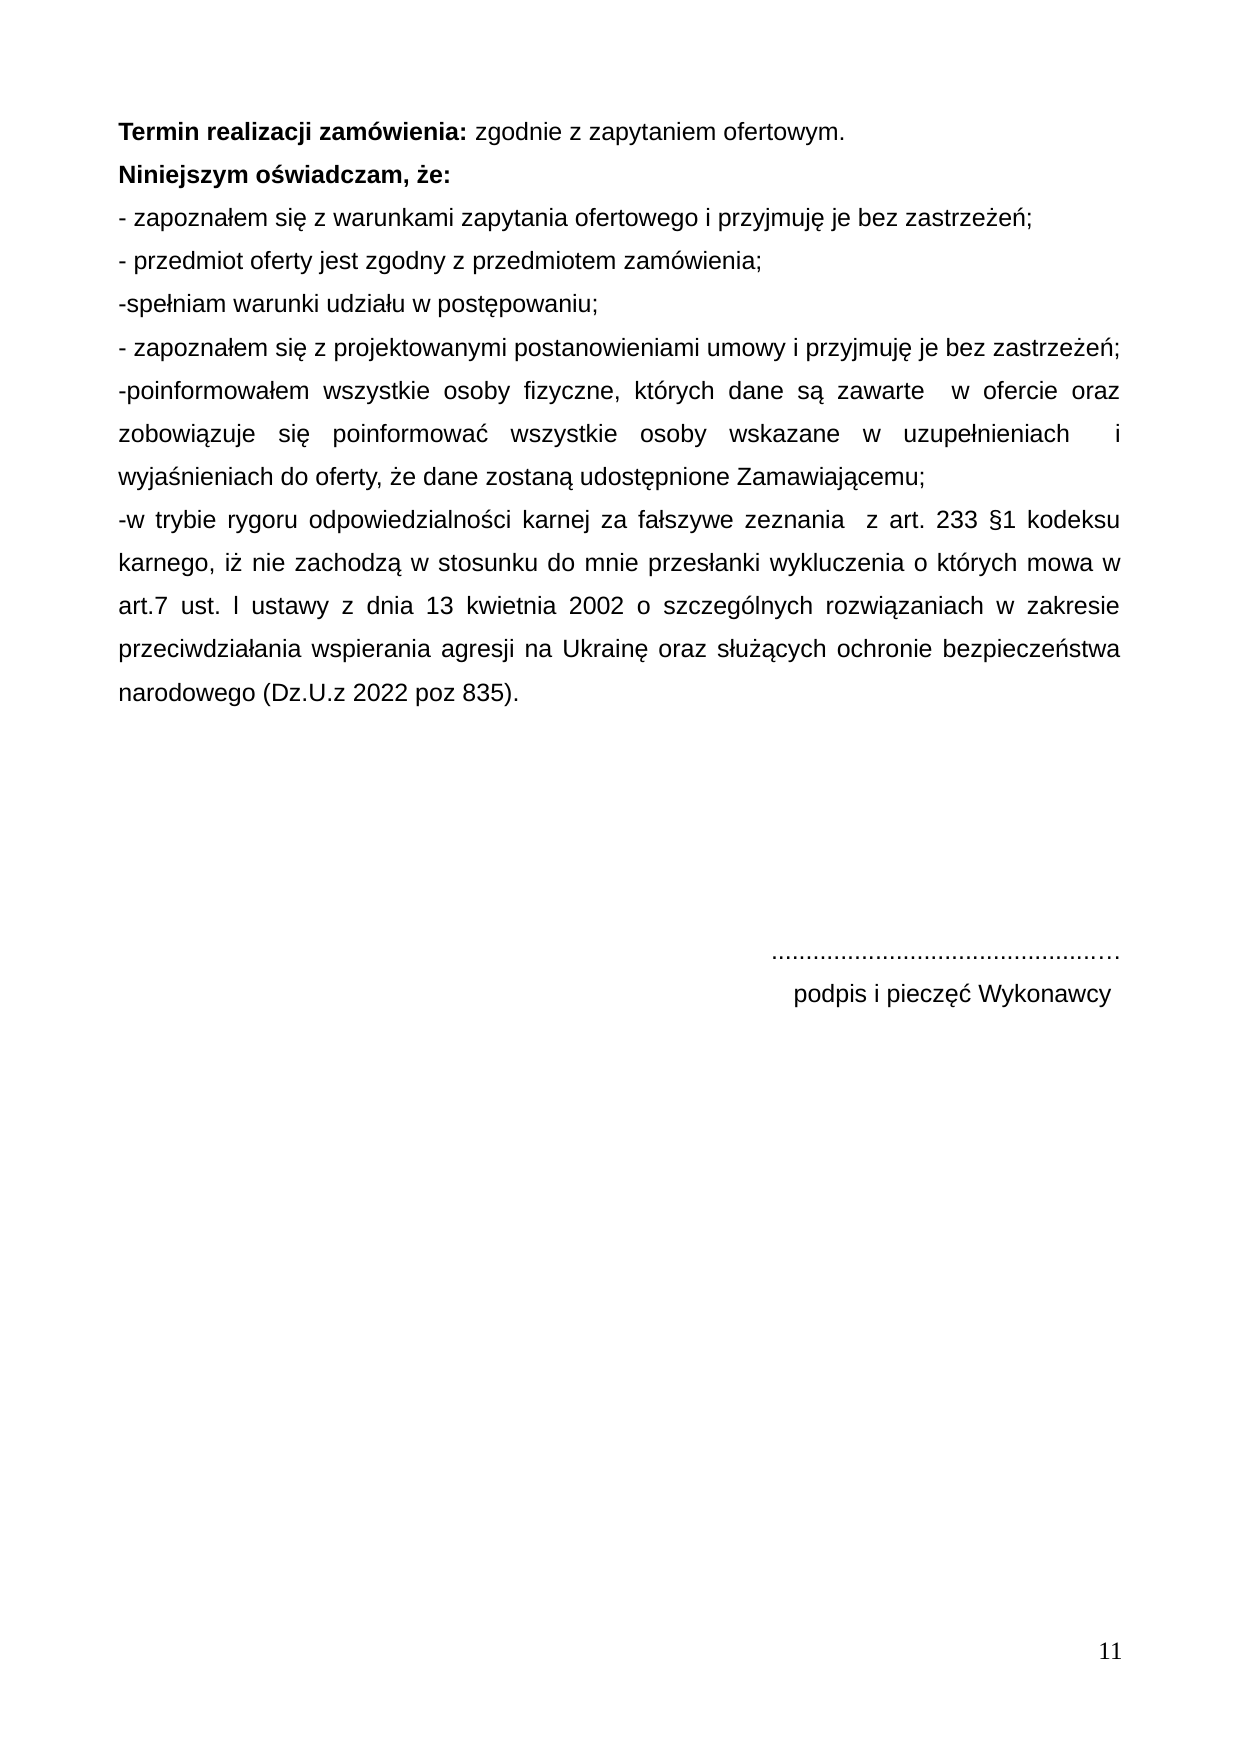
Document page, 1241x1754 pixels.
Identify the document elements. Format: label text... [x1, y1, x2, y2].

text -poinformowałem wszystkie osoby fizyczne, których dane są zawarte w ofercie oraz zobowiązuje się poinformować wszystkie osoby wskazane w uzupełnieniach i wyjaśnieniach do oferty, że dane zostaną udostępnione Zamawiającemu; [118, 376, 1122, 491]
text - przedmiot oferty jest zgodny z przedmiotem zamówienia; [118, 246, 1122, 275]
text Termin realizacji zamówienia: zgodnie z zapytaniem ofertowym. [118, 117, 1122, 146]
text -spełniam warunki udziału w postępowaniu; [118, 289, 1122, 318]
text - zapoznałem się z projektowanymi postanowieniami umowy i przyjmuję je bez zastrzeżeń; [118, 332, 1122, 361]
text ...............................................… [118, 936, 1122, 965]
text podpis i pieczęć Wykonawcy [118, 979, 1122, 1008]
text - zapoznałem się z warunkami zapytania ofertowego i przyjmuję je bez zastrzeżeń; [118, 203, 1122, 232]
text Niniejszym oświadczam, że: [118, 160, 1122, 189]
text -w trybie rygoru odpowiedzialności karnej za fałszywe zeznania z art. 233 §1 kodeksu karnego, iż nie zachodzą w stosunku do mnie przesłanki wykluczenia o których mowa w art.7 ust. l ustawy z dnia 13 kwietnia 2002 o szczególnych rozwiązaniach w zakresie przeciwdziałania wspierania agresji na Ukrainę oraz służących ochronie bezpieczeństwa narodowego (Dz.U.z 2022 poz 835). [118, 505, 1122, 706]
